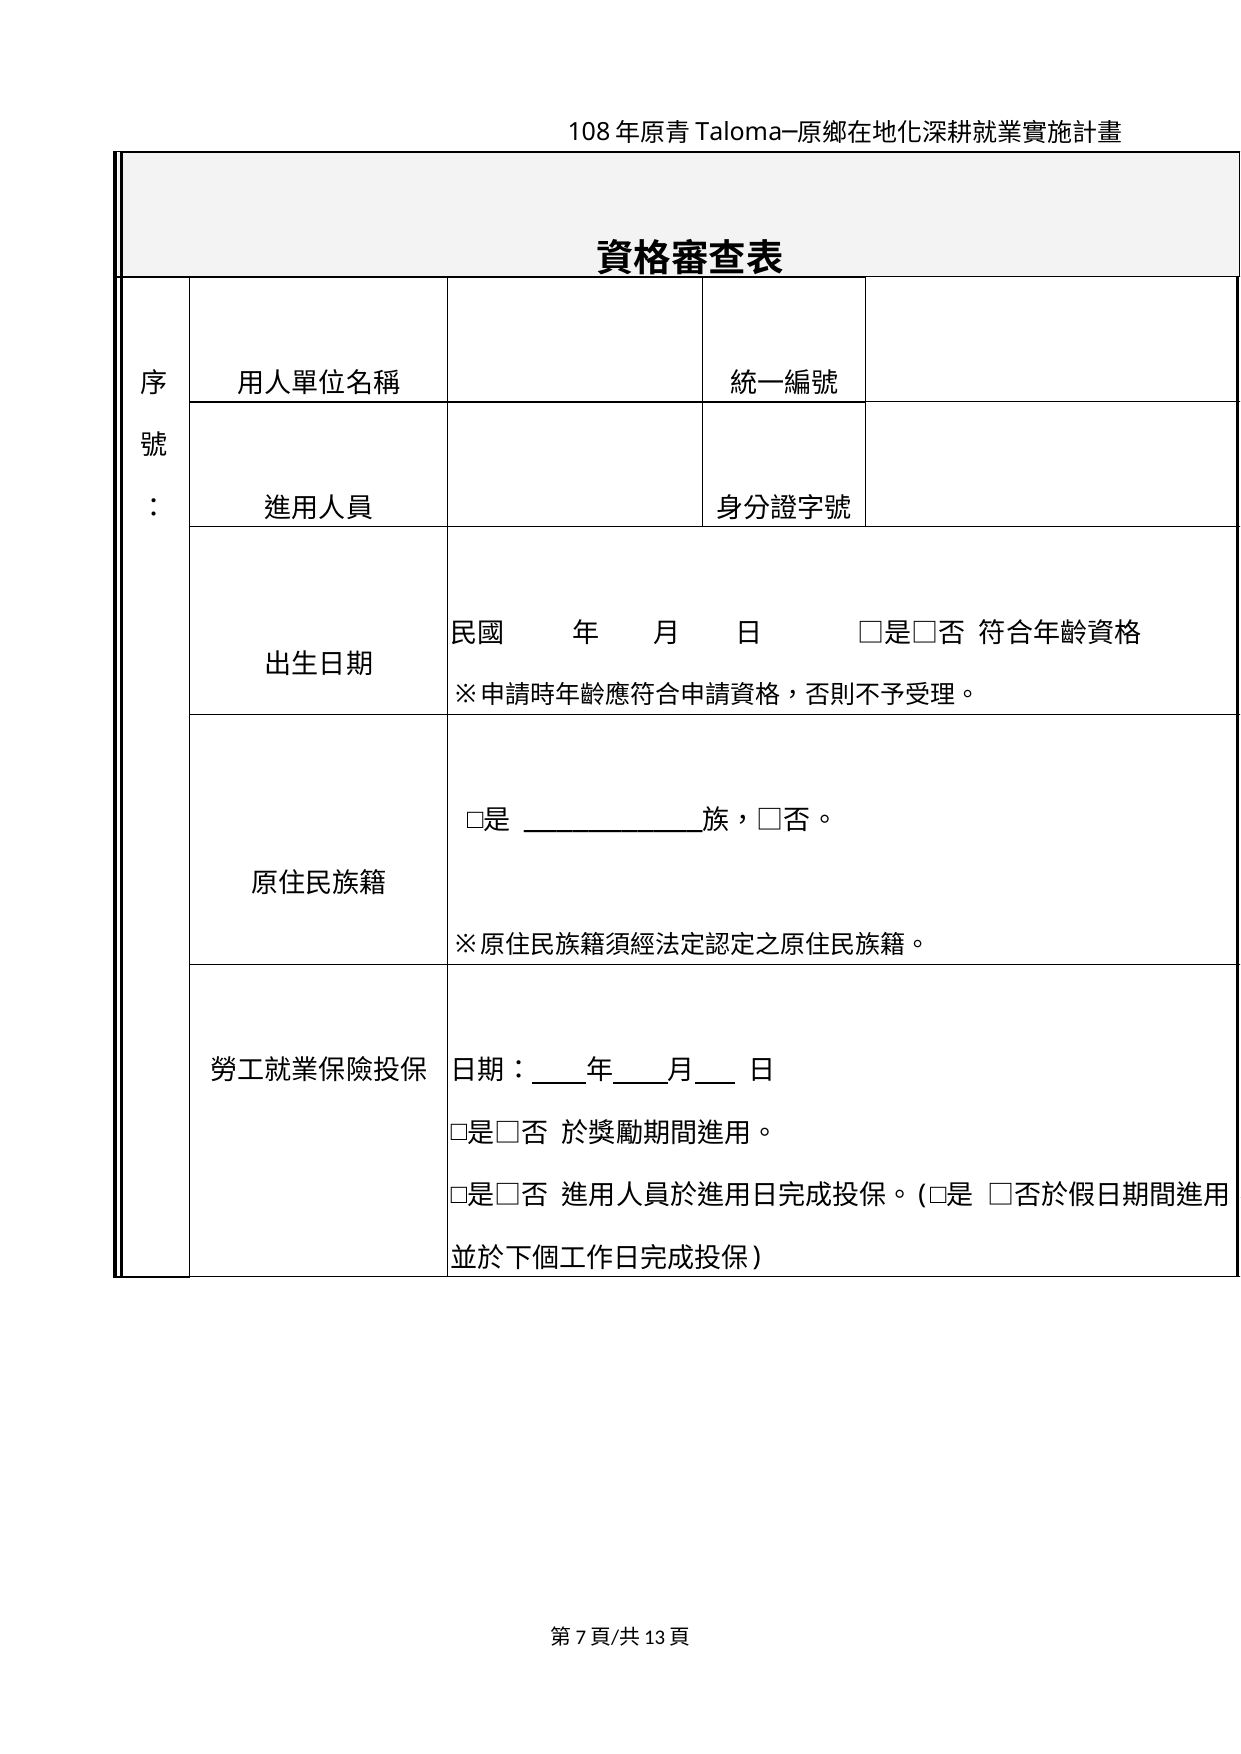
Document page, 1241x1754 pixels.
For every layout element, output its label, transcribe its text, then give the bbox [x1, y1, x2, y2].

table_cell 原住民族籍 [190, 715, 447, 964]
text 108年原青Taloma─原鄉在地化深耕就業實施計畫 [177, 89, 1122, 151]
table_cell 統一編號 [703, 278, 865, 401]
table_cell 序 號 ： [123, 278, 189, 1276]
table_cell [448, 403, 702, 526]
table_cell 身分證字號 [703, 403, 865, 526]
table_cell 出生日期 [190, 527, 447, 714]
table_cell 用人單位名稱 [190, 278, 447, 401]
table_cell □是 ___________族，□否。 ※原住民族籍須經法定認定之原住民族籍。 [448, 715, 1236, 964]
table_cell [866, 402, 1236, 526]
table_cell 民國 年 月 日 □是□否 符合年齡資格 ※申請時年齡應符合申請資格，否則不予受理。 [448, 527, 1236, 714]
table_header 資格審查表 [123, 153, 1239, 276]
table_cell [866, 277, 1236, 401]
table_cell [448, 278, 702, 401]
table_cell 勞工就業保險投保 [190, 965, 447, 1276]
table_cell 日期： 年 月 日 □是□否 於獎勵期間進用。 □是□否 進用人員於進用日完成投保。(□是 □否於假日期間進用，並於下個工作日完成投保) [448, 965, 1236, 1276]
table_cell 進用人員 [190, 403, 447, 526]
